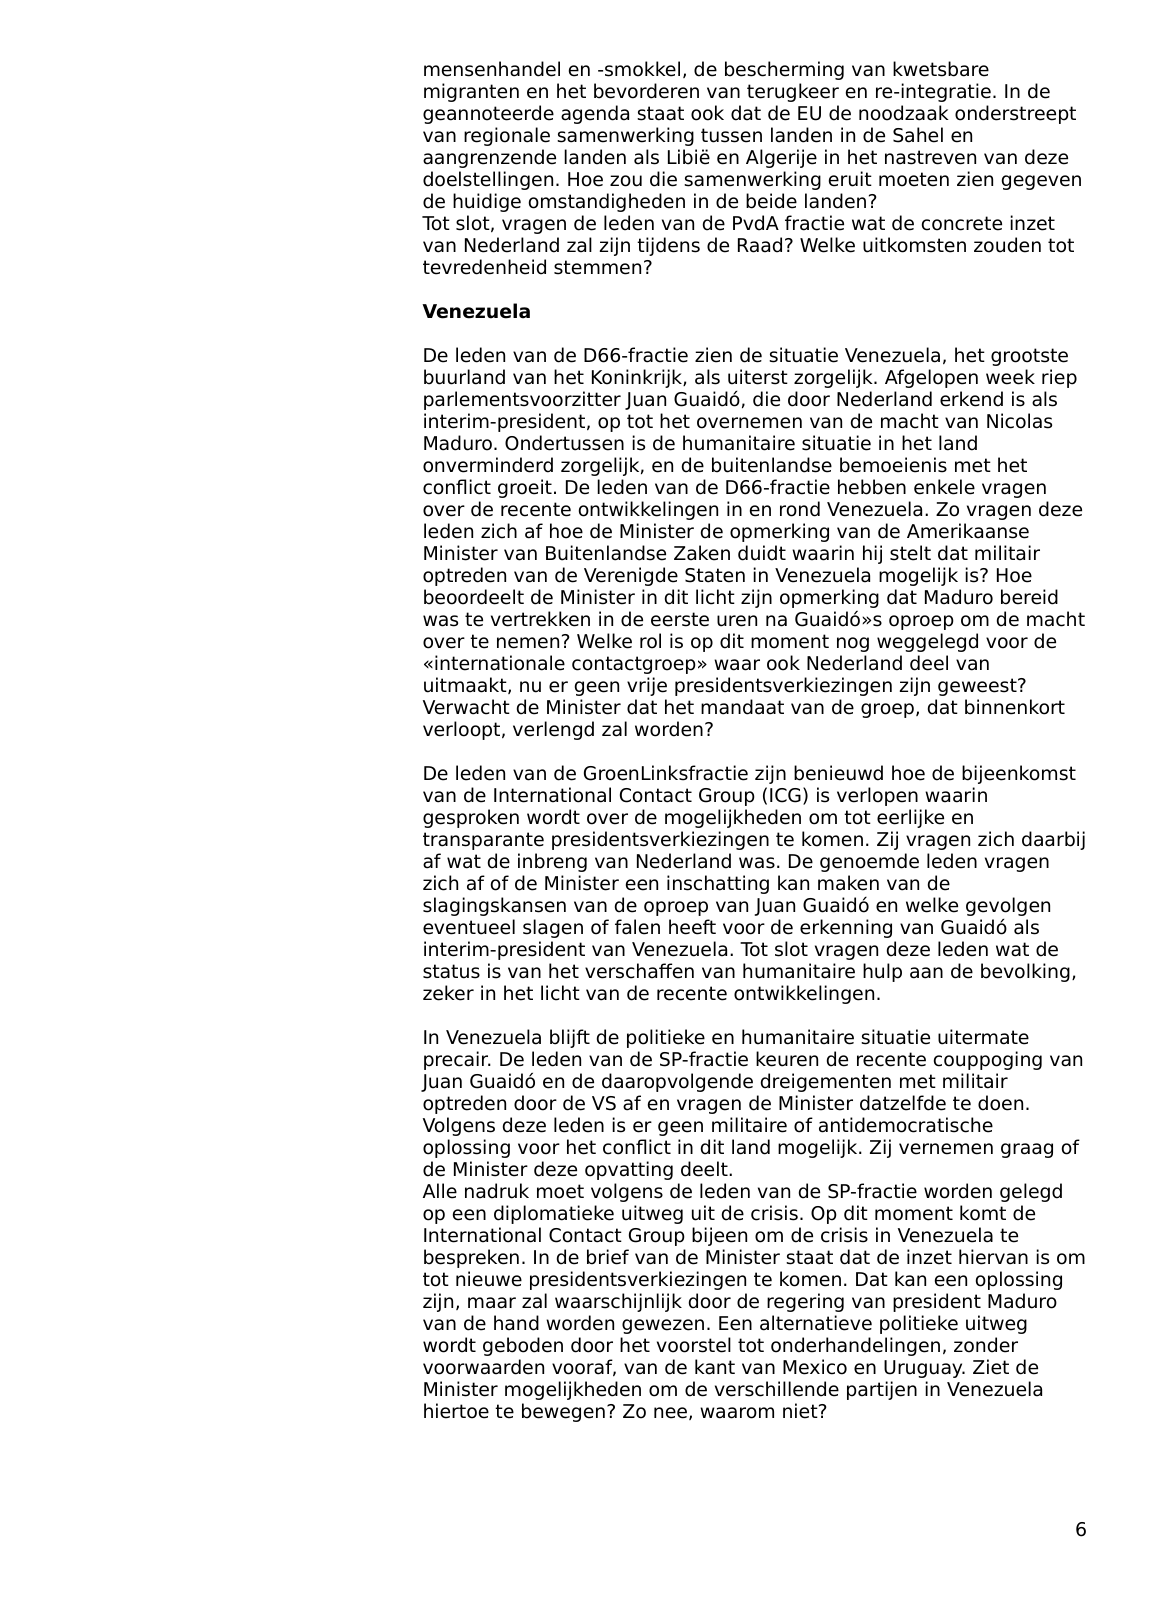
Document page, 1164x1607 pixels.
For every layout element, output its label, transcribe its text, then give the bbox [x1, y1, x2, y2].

subtitle Venezuela [422, 301, 1087, 323]
text In Venezuela blijft de politieke en humanitaire situatie uitermate precair. De leden van de SP-fractie keuren de recente couppoging van Juan Guaidó en de daaropvolgende dreigementen met militair optreden door de VS af en vragen de Minister datzelfde te doen. Volgens deze leden is er geen militaire of antidemocratische oplossing voor het conflict in dit land mogelijk. Zij vernemen graag of de Minister deze opvatting deelt. [422, 1027, 1087, 1181]
text De leden van de D66-fractie zien de situatie Venezuela, het grootste buurland van het Koninkrijk, als uiterst zorgelijk. Afgelopen week riep parlementsvoorzitter Juan Guaidó, die door Nederland erkend is als interim-president, op tot het overnemen van de macht van Nicolas Maduro. Ondertussen is de humanitaire situatie in het land onverminderd zorgelijk, en de buitenlandse bemoeienis met het conflict groeit. De leden van de D66-fractie hebben enkele vragen over de recente ontwikkelingen in en rond Venezuela. Zo vragen deze leden zich af hoe de Minister de opmerking van de Amerikaanse Minister van Buitenlandse Zaken duidt waarin hij stelt dat militair optreden van de Verenigde Staten in Venezuela mogelijk is? Hoe beoordeelt de Minister in dit licht zijn opmerking dat Maduro bereid was te vertrekken in de eerste uren na Guaidó»s oproep om de macht over te nemen? Welke rol is op dit moment nog weggelegd voor de «internationale contactgroep» waar ook Nederland deel van uitmaakt, nu er geen vrije presidentsverkiezingen zijn geweest? Verwacht de Minister dat het mandaat van de groep, dat binnenkort verloopt, verlengd zal worden? [422, 345, 1087, 741]
text Alle nadruk moet volgens de leden van de SP-fractie worden gelegd op een diplomatieke uitweg uit de crisis. Op dit moment komt de International Contact Group bijeen om de crisis in Venezuela te bespreken. In de brief van de Minister staat dat de inzet hiervan is om tot nieuwe presidentsverkiezingen te komen. Dat kan een oplossing zijn, maar zal waarschijnlijk door de regering van president Maduro van de hand worden gewezen. Een alternatieve politieke uitweg wordt geboden door het voorstel tot onderhandelingen, zonder voorwaarden vooraf, van de kant van Mexico en Uruguay. Ziet de Minister mogelijkheden om de verschillende partijen in Venezuela hiertoe te bewegen? Zo nee, waarom niet? [422, 1181, 1087, 1423]
text De leden van de GroenLinksfractie zijn benieuwd hoe de bijeenkomst van de International Contact Group (ICG) is verlopen waarin gesproken wordt over de mogelijkheden om tot eerlijke en transparante presidentsverkiezingen te komen. Zij vragen zich daarbij af wat de inbreng van Nederland was. De genoemde leden vragen zich af of de Minister een inschatting kan maken van de slagingskansen van de oproep van Juan Guaidó en welke gevolgen eventueel slagen of falen heeft voor de erkenning van Guaidó als interim-president van Venezuela. Tot slot vragen deze leden wat de status is van het verschaffen van humanitaire hulp aan de bevolking, zeker in het licht van de recente ontwikkelingen. [422, 763, 1087, 1005]
text Tot slot, vragen de leden van de PvdA fractie wat de concrete inzet van Nederland zal zijn tijdens de Raad? Welke uitkomsten zouden tot tevredenheid stemmen? [422, 213, 1087, 279]
text mensenhandel en -smokkel, de bescherming van kwetsbare migranten en het bevorderen van terugkeer en re-integratie. In de geannoteerde agenda staat ook dat de EU de noodzaak onderstreept van regionale samenwerking tussen landen in de Sahel en aangrenzende landen als Libië en Algerije in het nastreven van deze doelstellingen. Hoe zou die samenwerking eruit moeten zien gegeven de huidige omstandigheden in de beide landen? [422, 59, 1087, 213]
